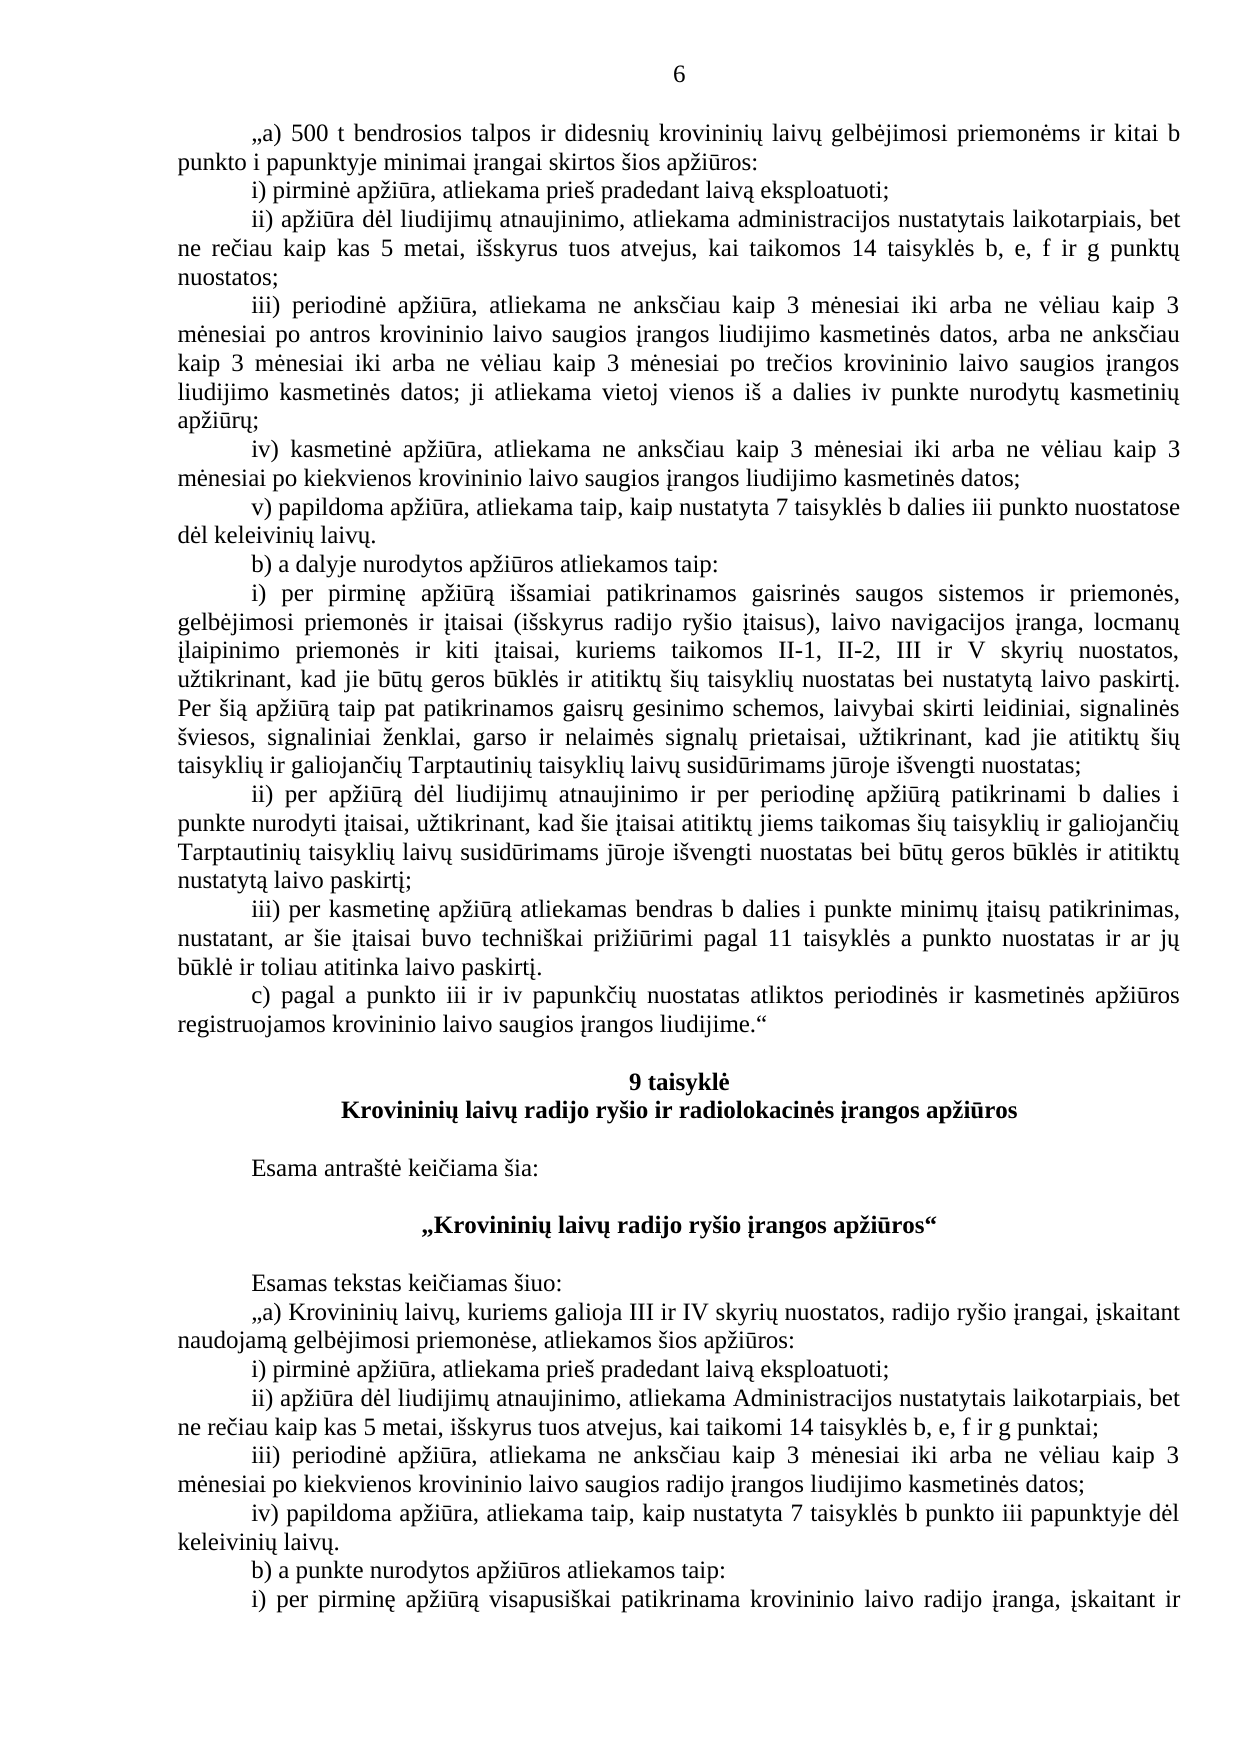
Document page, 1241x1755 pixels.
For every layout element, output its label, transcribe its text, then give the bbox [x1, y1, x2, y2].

text i) per pirminę apžiūrą visapusiškai patikrinama krovininio laivo radijo įranga, įskaitant ir [177, 1584, 1181, 1613]
text ii) apžiūra dėl liudijimų atnaujinimo, atliekama Administracijos nustatytais laikotarpiais, bet ne rečiau kaip kas 5 metai, išskyrus tuos atvejus, kai taikomi 14 taisyklės b, e, f ir g punktai; [177, 1383, 1181, 1441]
text c) pagal a punkto iii ir iv papunkčių nuostatas atliktos periodinės ir kasmetinės apžiūros registruojamos krovininio laivo saugios įrangos liudijime.“ [177, 981, 1181, 1038]
text iii) per kasmetinę apžiūrą atliekamas bendras b dalies i punkte minimų įtaisų patikrinimas, nustatant, ar šie įtaisai buvo techniškai prižiūrimi pagal 11 taisyklės a punkto nuostatas ir ar jų būklė ir toliau atitinka laivo paskirtį. [177, 894, 1181, 981]
text iv) papildoma apžiūra, atliekama taip, kaip nustatyta 7 taisyklės b punkto iii papunktyje dėl keleivinių laivų. [177, 1498, 1181, 1556]
text b) a dalyje nurodytos apžiūros atliekamos taip: [177, 549, 1181, 578]
text Esamas tekstas keičiamas šiuo: [177, 1268, 1181, 1297]
text „a) Krovininių laivų, kuriems galioja III ir IV skyrių nuostatos, radijo ryšio įrangai, įskaitant naudojamą gelbėjimosi priemonėse, atliekamos šios apžiūros: [177, 1297, 1181, 1354]
text Krovininių laivų radijo ryšio ir radiolokacinės įrangos apžiūros [177, 1096, 1181, 1124]
text i) pirminė apžiūra, atliekama prieš pradedant laivą eksploatuoti; [177, 176, 1181, 204]
text i) per pirminę apžiūrą išsamiai patikrinamos gaisrinės saugos sistemos ir priemonės, gelbėjimosi priemonės ir įtaisai (išskyrus radijo ryšio įtaisus), laivo navigacijos įranga, locmanų įlaipinimo priemonės ir kiti įtaisai, kuriems taikomos II-1, II-2, III ir V skyrių nuostatos, užtikrinant, kad jie būtų geros būklės ir atitiktų šių taisyklių nuostatas bei nustatytą laivo paskirtį. Per šią apžiūrą taip pat patikrinamos gaisrų gesinimo schemos, laivybai skirti leidiniai, signalinės šviesos, signaliniai ženklai, garso ir nelaimės signalų prietaisai, užtikrinant, kad jie atitiktų šių taisyklių ir galiojančių Tarptautinių taisyklių laivų susidūrimams jūroje išvengti nuostatas; [177, 578, 1181, 779]
text ii) per apžiūrą dėl liudijimų atnaujinimo ir per periodinę apžiūrą patikrinami b dalies i punkte nurodyti įtaisai, užtikrinant, kad šie įtaisai atitiktų jiems taikomas šių taisyklių ir galiojančių Tarptautinių taisyklių laivų susidūrimams jūroje išvengti nuostatas bei būtų geros būklės ir atitiktų nustatytą laivo paskirtį; [177, 779, 1181, 894]
text v) papildoma apžiūra, atliekama taip, kaip nustatyta 7 taisyklės b dalies iii punkto nuostatose dėl keleivinių laivų. [177, 492, 1181, 549]
text iii) periodinė apžiūra, atliekama ne anksčiau kaip 3 mėnesiai iki arba ne vėliau kaip 3 mėnesiai po antros krovininio laivo saugios įrangos liudijimo kasmetinės datos, arba ne anksčiau kaip 3 mėnesiai iki arba ne vėliau kaip 3 mėnesiai po trečios krovininio laivo saugios įrangos liudijimo kasmetinės datos; ji atliekama vietoj vienos iš a dalies iv punkte nurodytų kasmetinių apžiūrų; [177, 291, 1181, 434]
text i) pirminė apžiūra, atliekama prieš pradedant laivą eksploatuoti; [177, 1354, 1181, 1383]
text b) a punkte nurodytos apžiūros atliekamos taip: [177, 1556, 1181, 1584]
text „Krovininių laivų radijo ryšio įrangos apžiūros“ [177, 1211, 1181, 1239]
text Esama antraštė keičiama šia: [177, 1153, 1181, 1182]
text ii) apžiūra dėl liudijimų atnaujinimo, atliekama administracijos nustatytais laikotarpiais, bet ne rečiau kaip kas 5 metai, išskyrus tuos atvejus, kai taikomos 14 taisyklės b, e, f ir g punktų nuostatos; [177, 204, 1181, 291]
text iv) kasmetinė apžiūra, atliekama ne anksčiau kaip 3 mėnesiai iki arba ne vėliau kaip 3 mėnesiai po kiekvienos krovininio laivo saugios įrangos liudijimo kasmetinės datos; [177, 434, 1181, 492]
text 9 taisyklė [177, 1067, 1181, 1096]
text iii) periodinė apžiūra, atliekama ne anksčiau kaip 3 mėnesiai iki arba ne vėliau kaip 3 mėnesiai po kiekvienos krovininio laivo saugios radijo įrangos liudijimo kasmetinės datos; [177, 1441, 1181, 1498]
text „a) 500 t bendrosios talpos ir didesnių krovininių laivų gelbėjimosi priemonėms ir kitai b punkto i papunktyje minimai įrangai skirtos šios apžiūros: [177, 118, 1181, 176]
